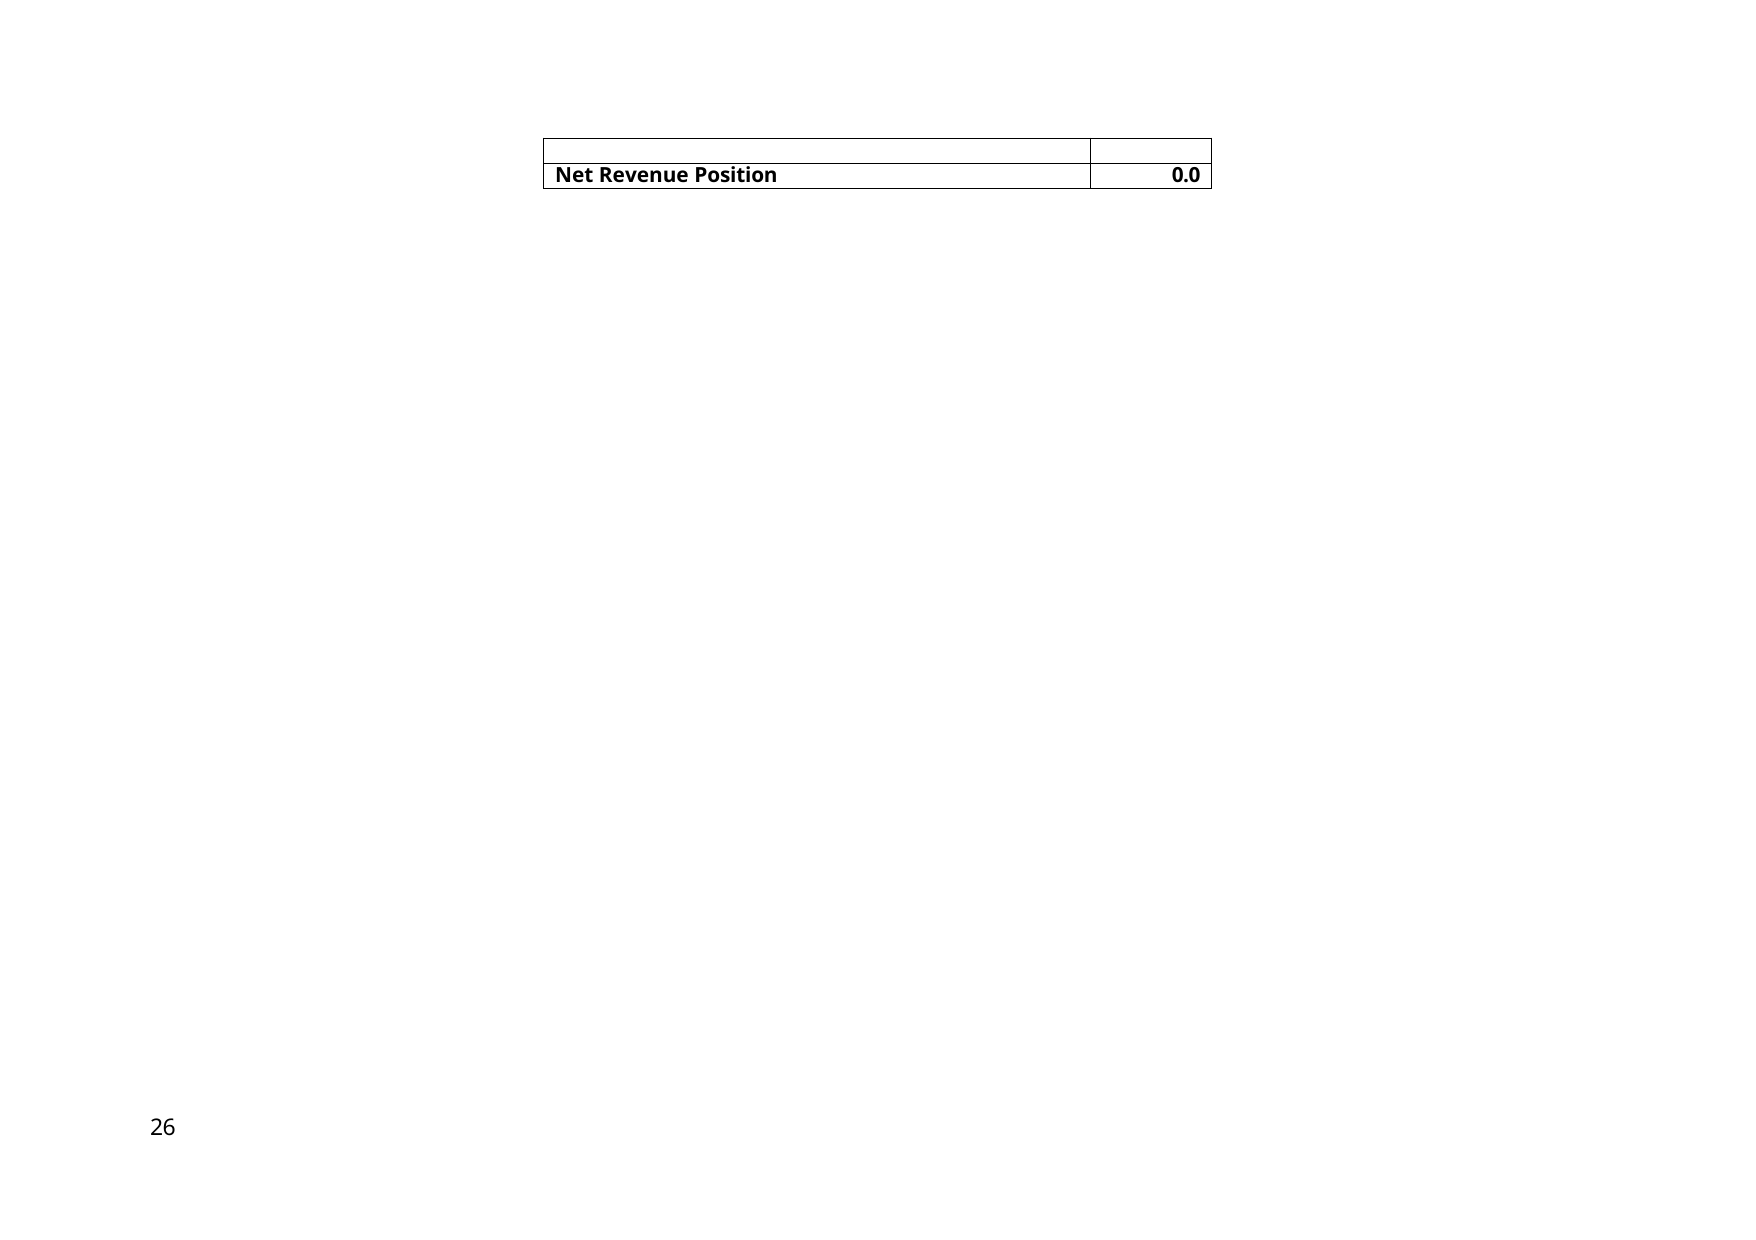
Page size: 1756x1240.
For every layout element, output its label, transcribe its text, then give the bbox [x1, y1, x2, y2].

table_cell [1091, 139, 1211, 163]
table_cell [544, 139, 1090, 163]
table_cell 0.0 [1091, 164, 1211, 188]
table_cell Net Revenue Position [544, 164, 1090, 188]
